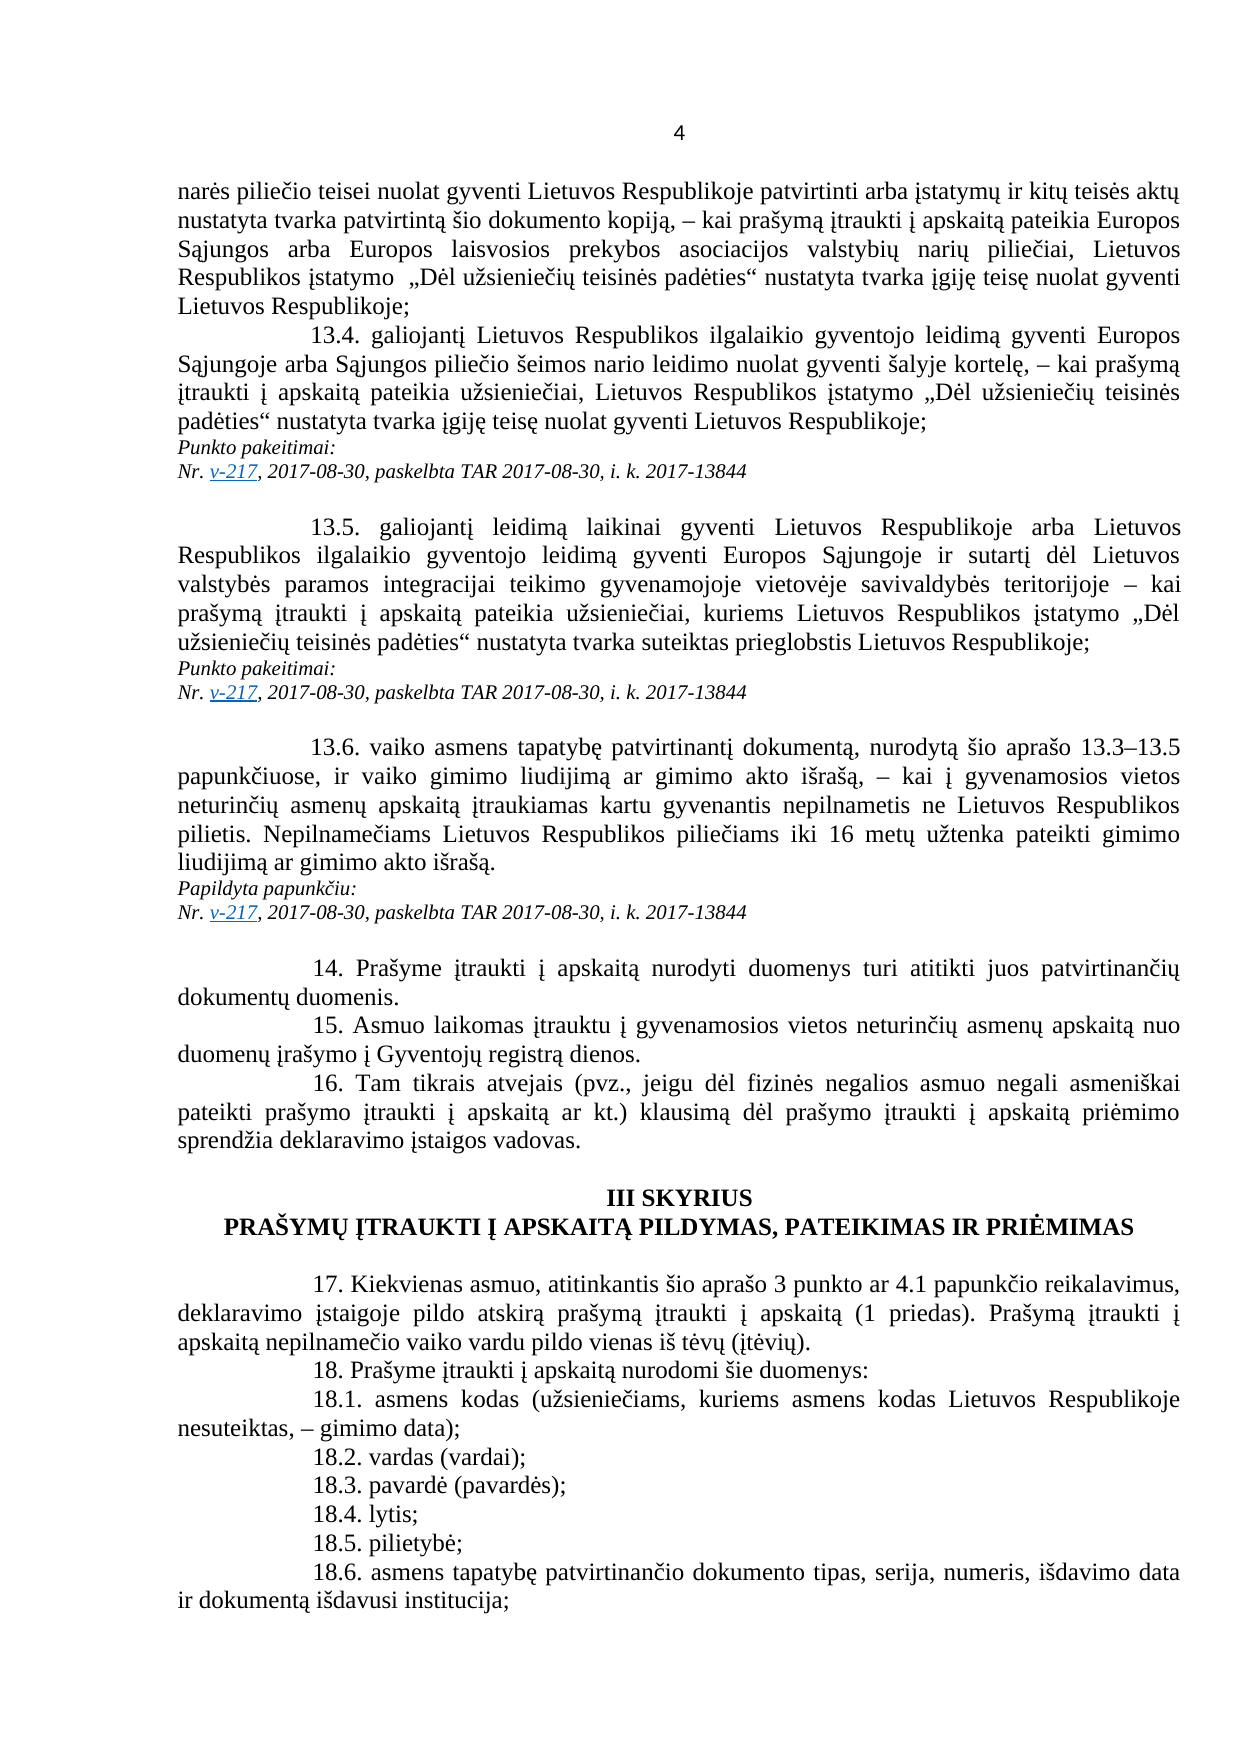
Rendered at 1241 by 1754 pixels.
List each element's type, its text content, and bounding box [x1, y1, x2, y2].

text Nr. v-217, 2017-08-30, paskelbta TAR 2017-08-30, i. k. 2017-13844 [177, 459, 1181, 483]
text Papildyta papunkčiu: [177, 876, 1181, 900]
text 18.2. vardas (vardai); [177, 1442, 1181, 1471]
text Punkto pakeitimai: [177, 435, 1181, 459]
text 15. Asmuo laikomas įtrauktu į gyvenamosios vietos neturinčių asmenų apskaitą nuo duomenų įrašymo į Gyventojų registrą dienos. [177, 1011, 1181, 1068]
text 18.4. lytis; [177, 1499, 1181, 1528]
text 17. Kiekvienas asmuo, atitinkantis šio aprašo 3 punkto ar 4.1 papunkčio reikalavimus, deklaravimo įstaigoje pildo atskirą prašymą įtraukti į apskaitą (1 priedas). Prašymą įtraukti į apskaitą nepilnamečio vaiko vardu pildo vienas iš tėvų (įtėvių). [177, 1269, 1181, 1356]
text 18.1. asmens kodas (užsieniečiams, kuriems asmens kodas Lietuvos Respublikoje nesuteiktas, – gimimo data); [177, 1384, 1181, 1442]
text 14. Prašyme įtraukti į apskaitą nurodyti duomenys turi atitikti juos patvirtinančių dokumentų duomenis. [177, 953, 1181, 1011]
text 18.3. pavardė (pavardės); [177, 1471, 1181, 1499]
text 13.4. galiojantį Lietuvos Respublikos ilgalaikio gyventojo leidimą gyventi Europos Sąjungoje arba Sąjungos piliečio šeimos nario leidimo nuolat gyventi šalyje kortelę, – kai prašymą įtraukti į apskaitą pateikia užsieniečiai, Lietuvos Respublikos įstatymo „Dėl užsieniečių teisinės padėties“ nustatyta tvarka įgiję teisę nuolat gyventi Lietuvos Respublikoje; [177, 320, 1181, 435]
text III SKYRIUS [177, 1183, 1181, 1212]
text Nr. v-217, 2017-08-30, paskelbta TAR 2017-08-30, i. k. 2017-13844 [177, 679, 1181, 704]
text Nr. v-217, 2017-08-30, paskelbta TAR 2017-08-30, i. k. 2017-13844 [177, 900, 1181, 924]
text Punkto pakeitimai: [177, 656, 1181, 679]
text 13.5. galiojantį leidimą laikinai gyventi Lietuvos Respublikoje arba Lietuvos Respublikos ilgalaikio gyventojo leidimą gyventi Europos Sąjungoje ir sutartį dėl Lietuvos valstybės paramos integracijai teikimo gyvenamojoje vietovėje savivaldybės teritorijoje – kai prašymą įtraukti į apskaitą pateikia užsieniečiai, kuriems Lietuvos Respublikos įstatymo „Dėl užsieniečių teisinės padėties“ nustatyta tvarka suteiktas prieglobstis Lietuvos Respublikoje; [177, 512, 1181, 656]
text 16. Tam tikrais atvejais (pvz., jeigu dėl fizinės negalios asmuo negali asmeniškai pateikti prašymo įtraukti į apskaitą ar kt.) klausimą dėl prašymo įtraukti į apskaitą priėmimo sprendžia deklaravimo įstaigos vadovas. [177, 1068, 1181, 1154]
text 18.5. pilietybė; [177, 1528, 1181, 1557]
text PRAŠYMŲ ĮTRAUKTI Į APSKAITĄ PILDYMAS, PATEIKIMAS IR PRIĖMIMAS [177, 1212, 1181, 1241]
text 18. Prašyme įtraukti į apskaitą nurodomi šie duomenys: [177, 1356, 1181, 1384]
text narės piliečio teisei nuolat gyventi Lietuvos Respublikoje patvirtinti arba įstatymų ir kitų teisės aktų nustatyta tvarka patvirtintą šio dokumento kopiją, – kai prašymą įtraukti į apskaitą pateikia Europos Sąjungos arba Europos laisvosios prekybos asociacijos valstybių narių piliečiai, Lietuvos Respublikos įstatymo „Dėl užsieniečių teisinės padėties“ nustatyta tvarka įgiję teisę nuolat gyventi Lietuvos Respublikoje; [177, 176, 1181, 320]
text 13.6. vaiko asmens tapatybę patvirtinantį dokumentą, nurodytą šio aprašo 13.3–13.5 papunkčiuose, ir vaiko gimimo liudijimą ar gimimo akto išrašą, – kai į gyvenamosios vietos neturinčių asmenų apskaitą įtraukiamas kartu gyvenantis nepilnametis ne Lietuvos Respublikos pilietis. Nepilnamečiams Lietuvos Respublikos piliečiams iki 16 metų užtenka pateikti gimimo liudijimą ar gimimo akto išrašą. [177, 732, 1181, 876]
text 18.6. asmens tapatybę patvirtinančio dokumento tipas, serija, numeris, išdavimo data ir dokumentą išdavusi institucija; [177, 1557, 1181, 1614]
